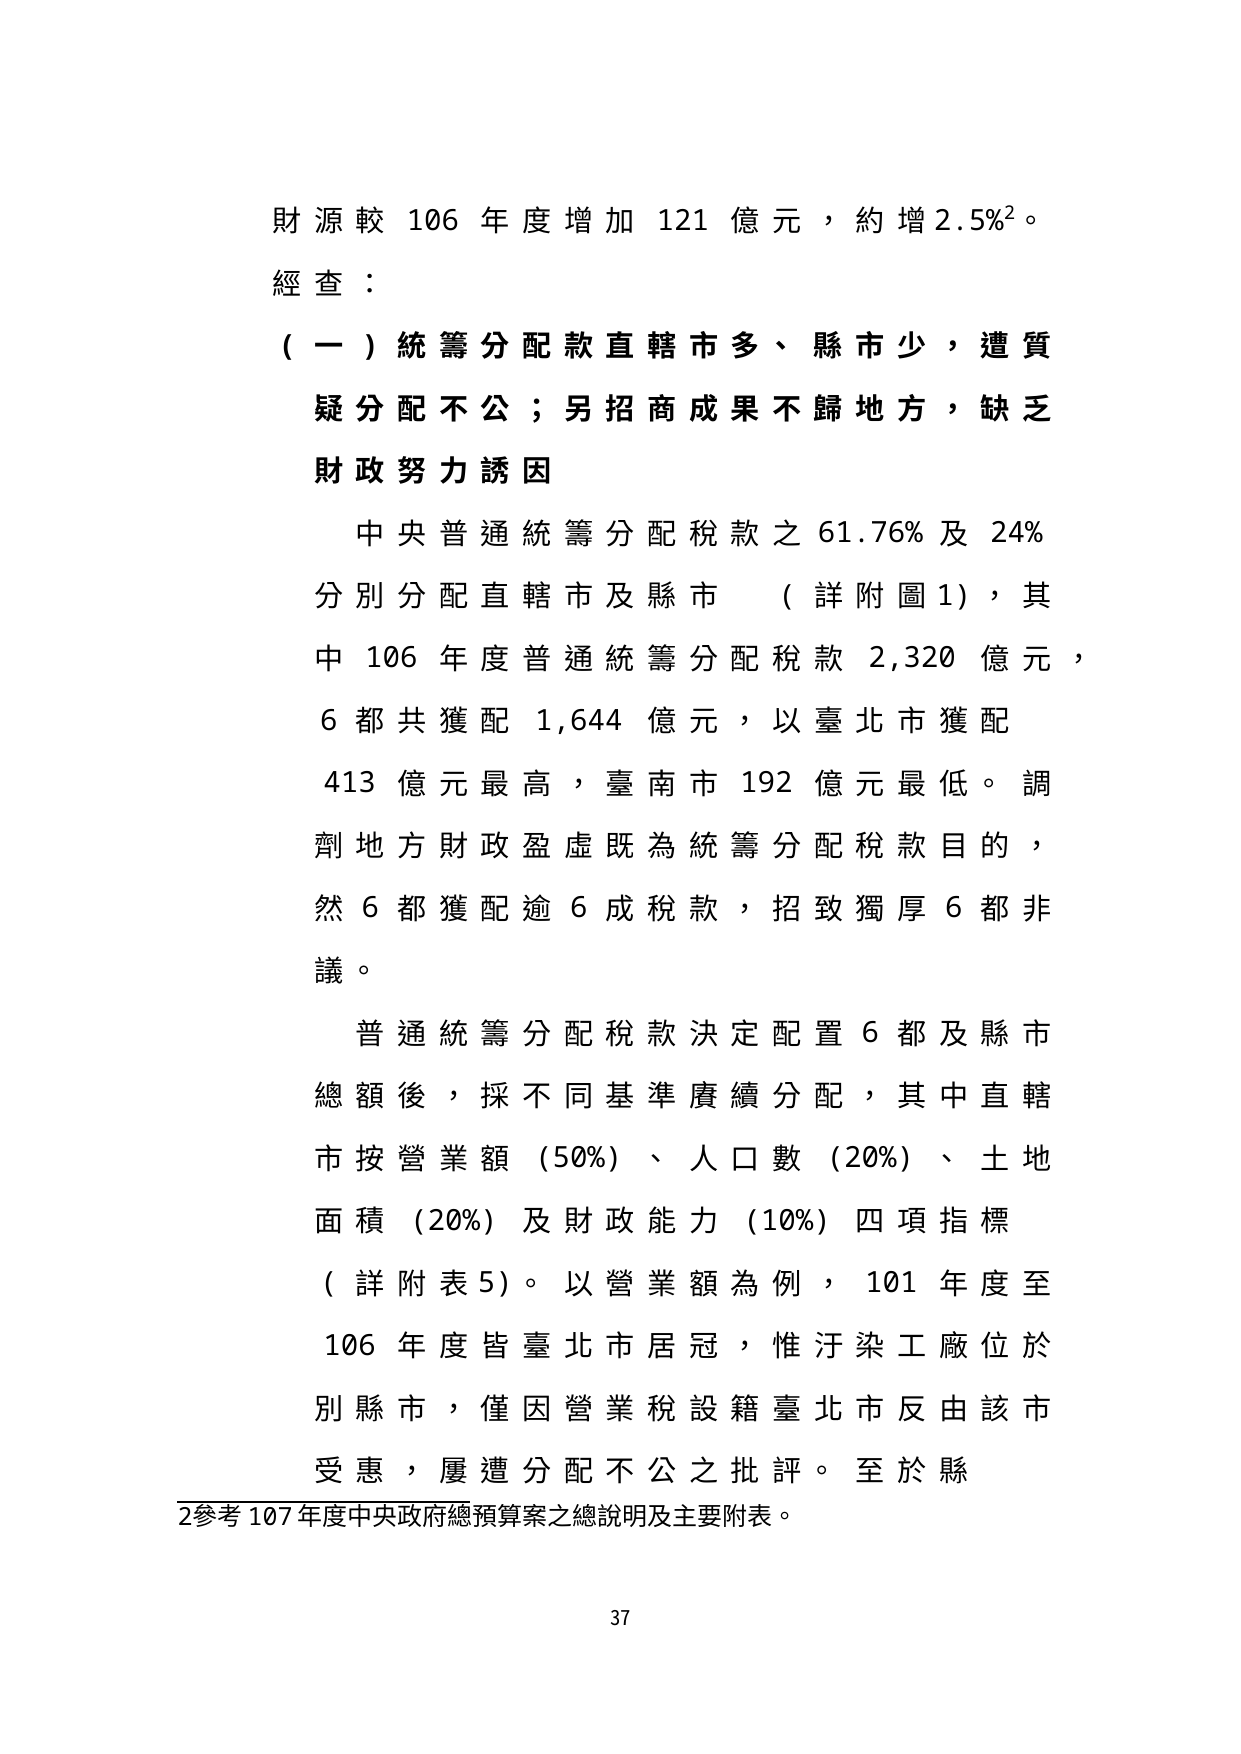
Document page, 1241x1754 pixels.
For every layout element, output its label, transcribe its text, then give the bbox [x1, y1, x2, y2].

text 參考107年度中央政府總預算案之總說明及主要附表。 [177, 1502, 1063, 1532]
text 財源較106年度增加121億元，約增2.5%。經查： [242, 177, 1058, 302]
text 中央普通統籌分配稅款之61.76%及24%分別分配直轄市及縣市 (詳附圖1)，其中106年度普通統籌分配稅款2,320億元，6都共獲配1,644億元，以臺北市獲配413億元最高，臺南市192億元最低。調劑地方財政盈虛既為統籌分配稅款目的，然6都獲配逾6成稅款，招致獨厚6都非議。 [271, 490, 1058, 990]
text (一)統籌分配款直轄市多、縣市少，遭質疑分配不公；另招商成果不歸地方，缺乏財政努力誘因 [242, 302, 1058, 490]
text 普通統籌分配稅款決定配置6都及縣市總額後，採不同基準賡續分配，其中直轄市按營業額(50%)、人口數(20%)、土地面積(20%)及財政能力(10%)四項指標(詳附表5)。以營業額為例，101年度至106年度皆臺北市居冠，惟汙染工廠位於別縣市，僅因營業稅設籍臺北市反由該市受惠，屢遭分配不公之批評。至於縣（市）按基準財政收支差短(85%)及轄內營利事業營業額(15%)之分配方式，因有利貧脊縣市，較無歧見，泰半要求齊一直轄市及縣市分配標準。 [271, 990, 1058, 1490]
